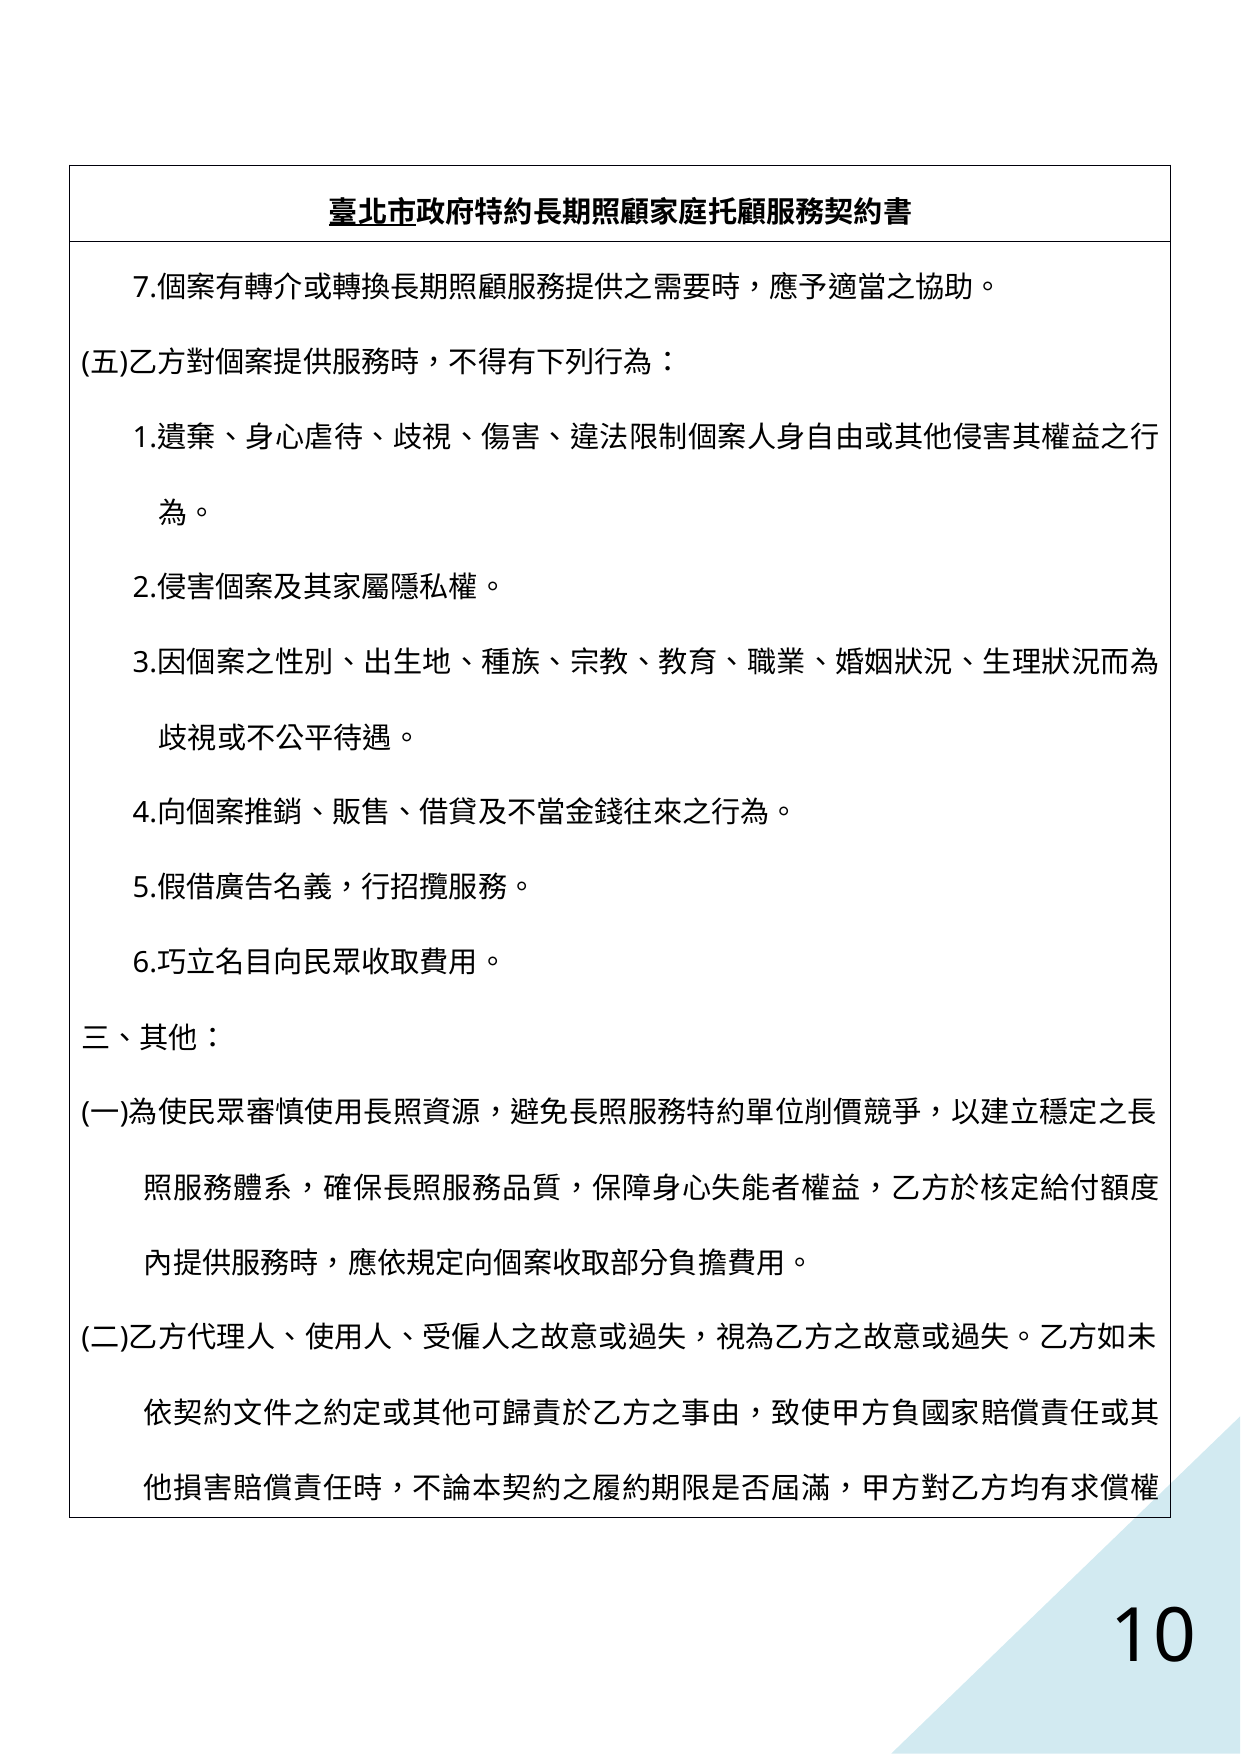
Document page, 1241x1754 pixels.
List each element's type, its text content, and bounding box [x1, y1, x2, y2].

table_cell 7.個案有轉介或轉換長期照顧服務提供之需要時，應予適當之協助。 (五)乙方對個案提供服務時，不得有下列行為： 1.遺棄、身心虐待、歧視、傷害、違法限制個案人身自由或其他侵害其權益之行為。 2.侵害個案及其家屬隱私權。 3.因個案之性別、出生地、種族、宗教、教育、職業、婚姻狀況、生理狀況而為歧視或不公平待遇。 4.向個案推銷、販售、借貸及不當金錢往來之行為。 5.假借廣告名義，行招攬服務。 6.巧立名目向民眾收取費用。 三、其他： (一)為使民眾審慎使用長照資源，避免長照服務特約單位削價競爭，以建立穩定之長照服務體系，確保長照服務品質，保障身心失能者權益，乙方於核定給付額度內提供服務時，應依規定向個案收取部分負擔費用。 (二)乙方代理人、使用人、受僱人之故意或過失，視為乙方之故意或過失。乙方如未依契約文件之約定或其他可歸責於乙方之事由，致使甲方負國家賠償責任或其他損害賠償責任時，不論本契約之履約期限是否屆滿，甲方對乙方均有求償權 [70, 242, 1170, 1517]
table_header 臺北市政府特約長期照顧家庭托顧服務契約書 [70, 166, 1170, 241]
